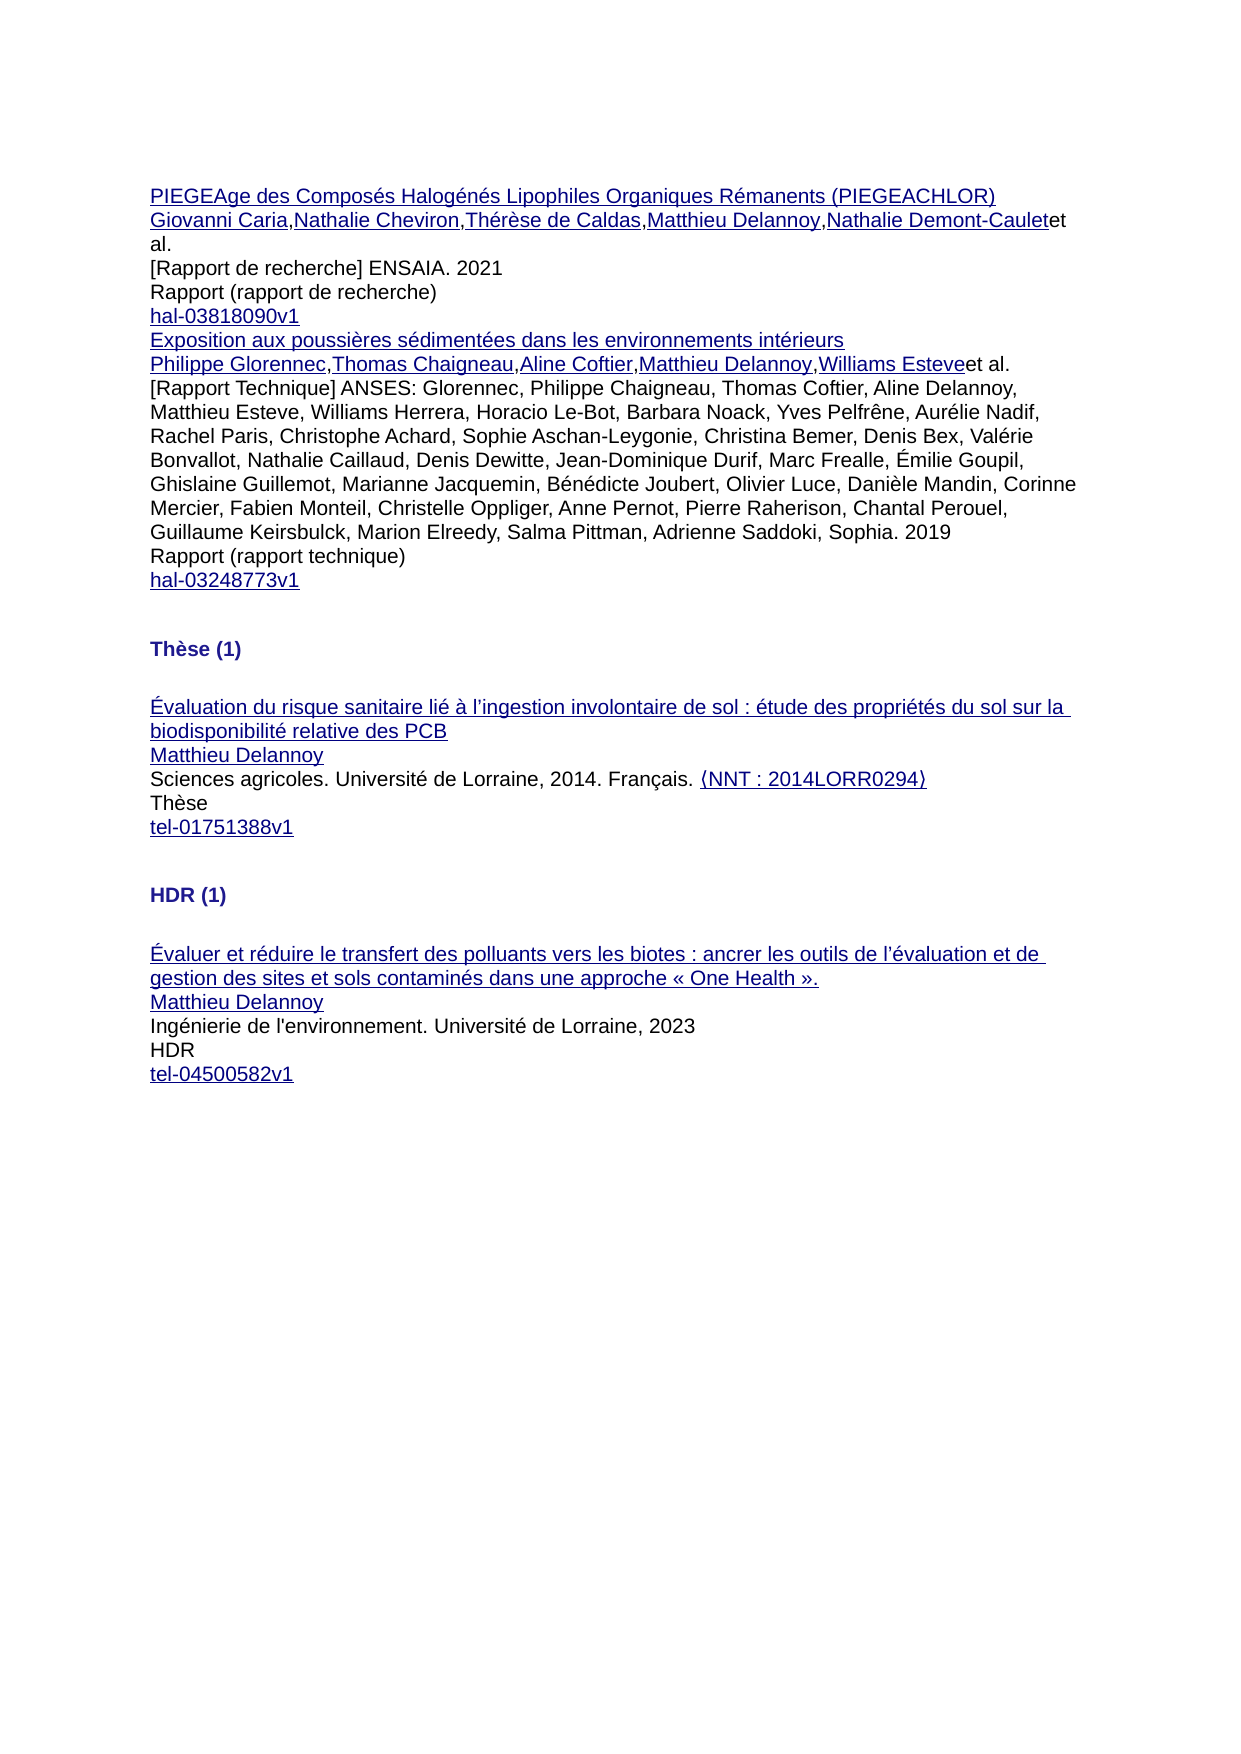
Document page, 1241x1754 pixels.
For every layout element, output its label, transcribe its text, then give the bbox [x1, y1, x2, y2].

table_header Évaluer et réduire le transfert des polluants vers les biotes : ancrer les outils de l’évaluation et de gestion des sites et sols contaminés dans une approche « One Health ». Matthieu Delannoy Ingénierie de l'environnement. Université de Lorraine, 2023 HDR tel-04500582v1 [150, 942, 1090, 1085]
subtitle HDR (1) [150, 883, 1090, 907]
table_cell Exposition aux poussières sédimentées dans les environnements intérieurs Philippe Glorennec,Thomas Chaigneau,Aline Coftier,Matthieu Delannoy,Williams Esteveet al. [Rapport Technique] ANSES: Glorennec, Philippe Chaigneau, Thomas Coftier, Aline Delannoy, Matthieu Esteve, Williams Herrera, Horacio Le-Bot, Barbara Noack, Yves Pelfrêne, Aurélie Nadif, Rachel Paris, Christophe Achard, Sophie Aschan-Leygonie, Christina Bemer, Denis Bex, Valérie Bonvallot, Nathalie Caillaud, Denis Dewitte, Jean-Dominique Durif, Marc Frealle, Émilie Goupil, Ghislaine Guillemot, Marianne Jacquemin, Bénédicte Joubert, Olivier Luce, Danièle Mandin, Corinne Mercier, Fabien Monteil, Christelle Oppliger, Anne Pernot, Pierre Raherison, Chantal Perouel, Guillaume Keirsbulck, Marion Elreedy, Salma Pittman, Adrienne Saddoki, Sophia. 2019 Rapport (rapport technique) hal-03248773v1 [150, 328, 1090, 592]
table_header Évaluation du risque sanitaire lié à l’ingestion involontaire de sol : étude des propriétés du sol sur la biodisponibilité relative des PCB Matthieu Delannoy Sciences agricoles. Université de Lorraine, 2014. Français. ⟨NNT : 2014LORR0294⟩ Thèse tel-01751388v1 [150, 695, 1090, 838]
subtitle Thèse (1) [150, 636, 1090, 660]
table_header PIEGEAge des Composés Halogénés Lipophiles Organiques Rémanents (PIEGEACHLOR) Giovanni Caria,Nathalie Cheviron,Thérèse de Caldas,Matthieu Delannoy,Nathalie Demont-Cauletet al. [Rapport de recherche] ENSAIA. 2021 Rapport (rapport de recherche) hal-03818090v1 [150, 184, 1090, 328]
